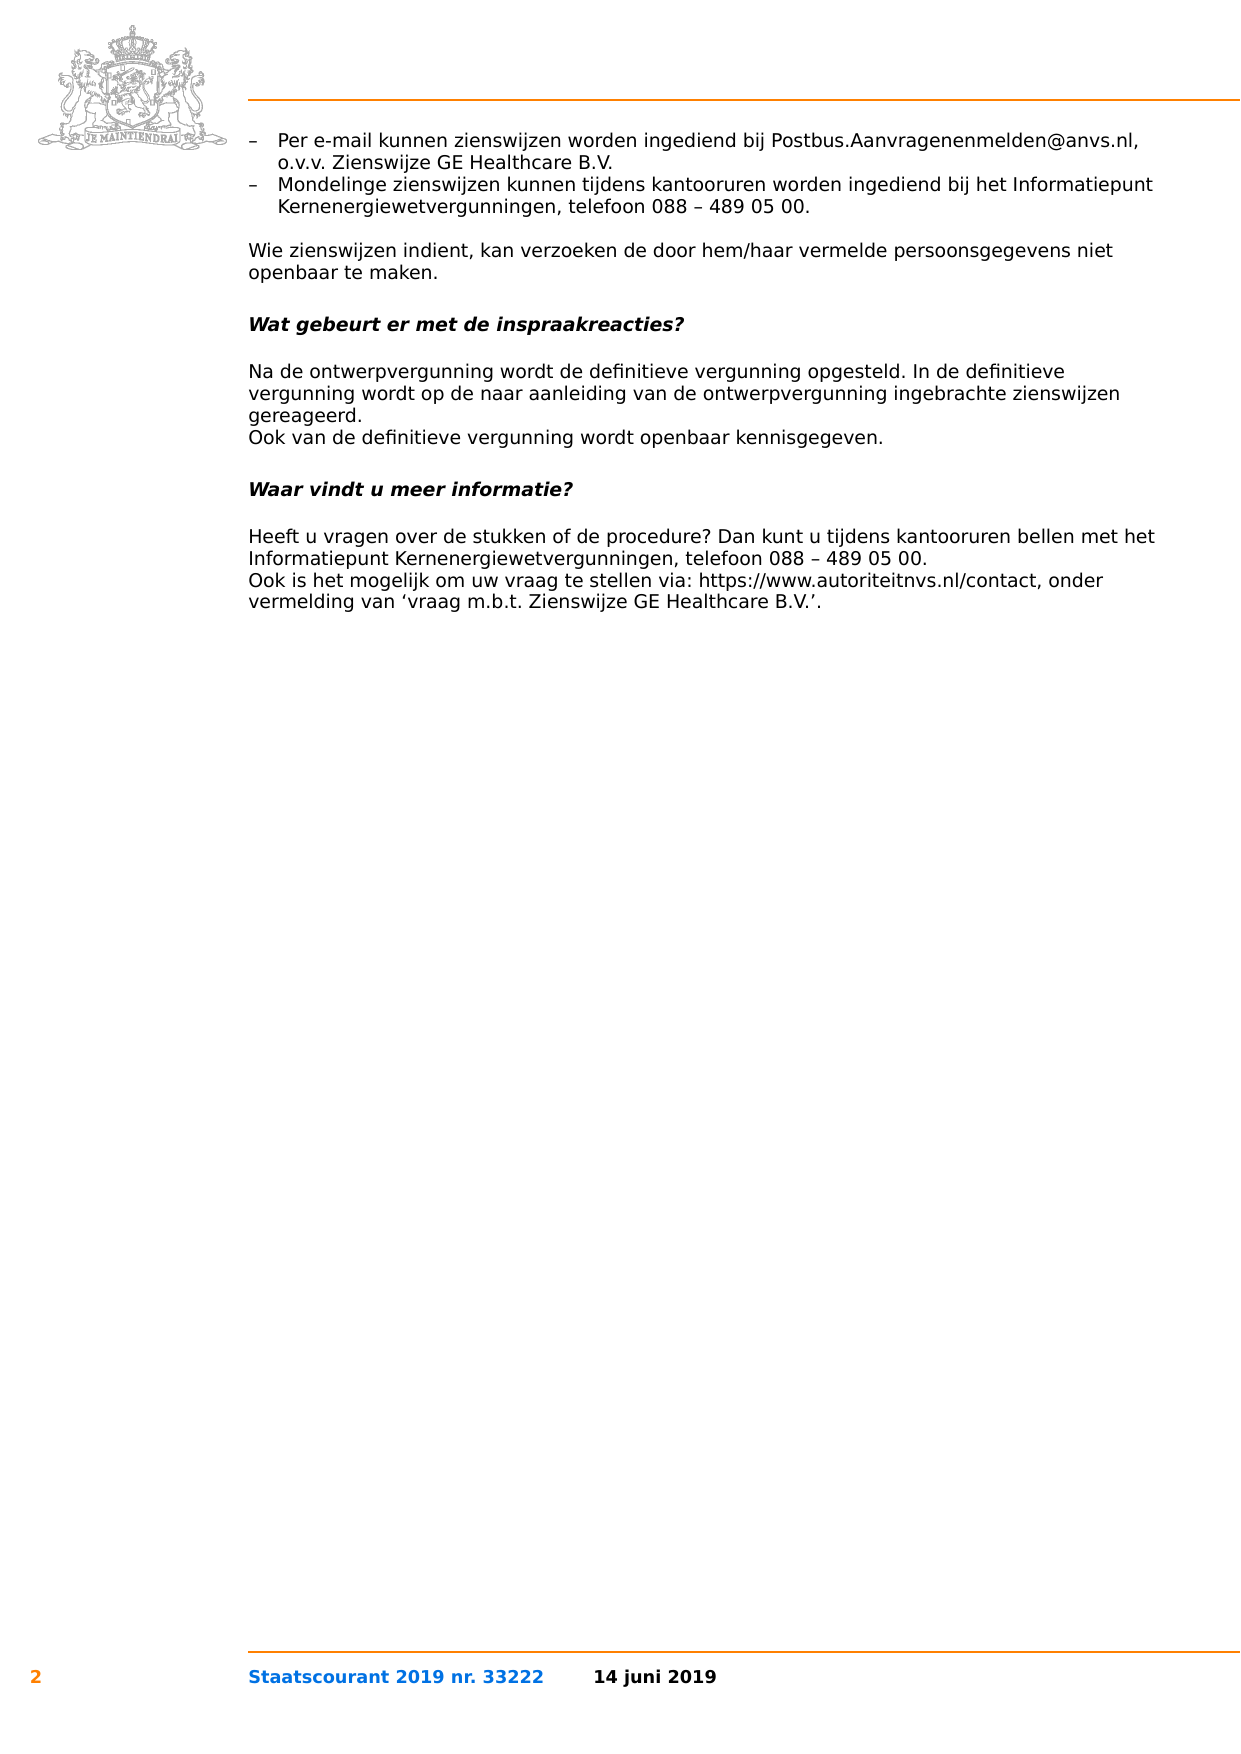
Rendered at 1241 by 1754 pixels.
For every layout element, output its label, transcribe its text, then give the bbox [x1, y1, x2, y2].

text Ook van de definitieve vergunning wordt openbaar kennisgegeven. [248, 427, 1163, 448]
picture [38, 25, 227, 150]
text Heeft u vragen over de stukken of de procedure? Dan kunt u tijdens kantooruren bellen met het Informatiepunt Kernenergiewet­vergunningen, telefoon 088 – 489 05 00. [248, 526, 1163, 569]
text Ook is het mogelijk om uw vraag te stellen via: https://www.autoriteitnvs.nl/contact, onder vermelding van ‘vraag m.b.t. Zienswijze GE Healthcare B.V.’. [248, 569, 1163, 613]
text Wie zienswijzen indient, kan verzoeken de door hem/haar vermelde persoonsgegevens niet openbaar te maken. [248, 240, 1163, 284]
text Na de ontwerpvergunning wordt de definitieve vergunning opgesteld. In de definitieve vergunning wordt op de naar aanleiding van de ontwerpvergunning ingebrachte zienswijzen gereageerd. [248, 361, 1163, 427]
text – Mondelinge zienswijzen kunnen tijdens kantooruren worden ingediend bij het Informatiepunt Kernenergiewetvergunningen, telefoon 088 – 489 05 00. [248, 174, 1163, 218]
subtitle Wat gebeurt er met de inspraakreacties? [248, 314, 1163, 336]
subtitle Waar vindt u meer informatie? [248, 478, 1163, 501]
text – Per e-mail kunnen zienswijzen worden ingediend bij Postbus.Aanvragenenmelden@anvs.nl, o.v.v. Zienswijze GE Healthcare B.V. [248, 130, 1163, 174]
